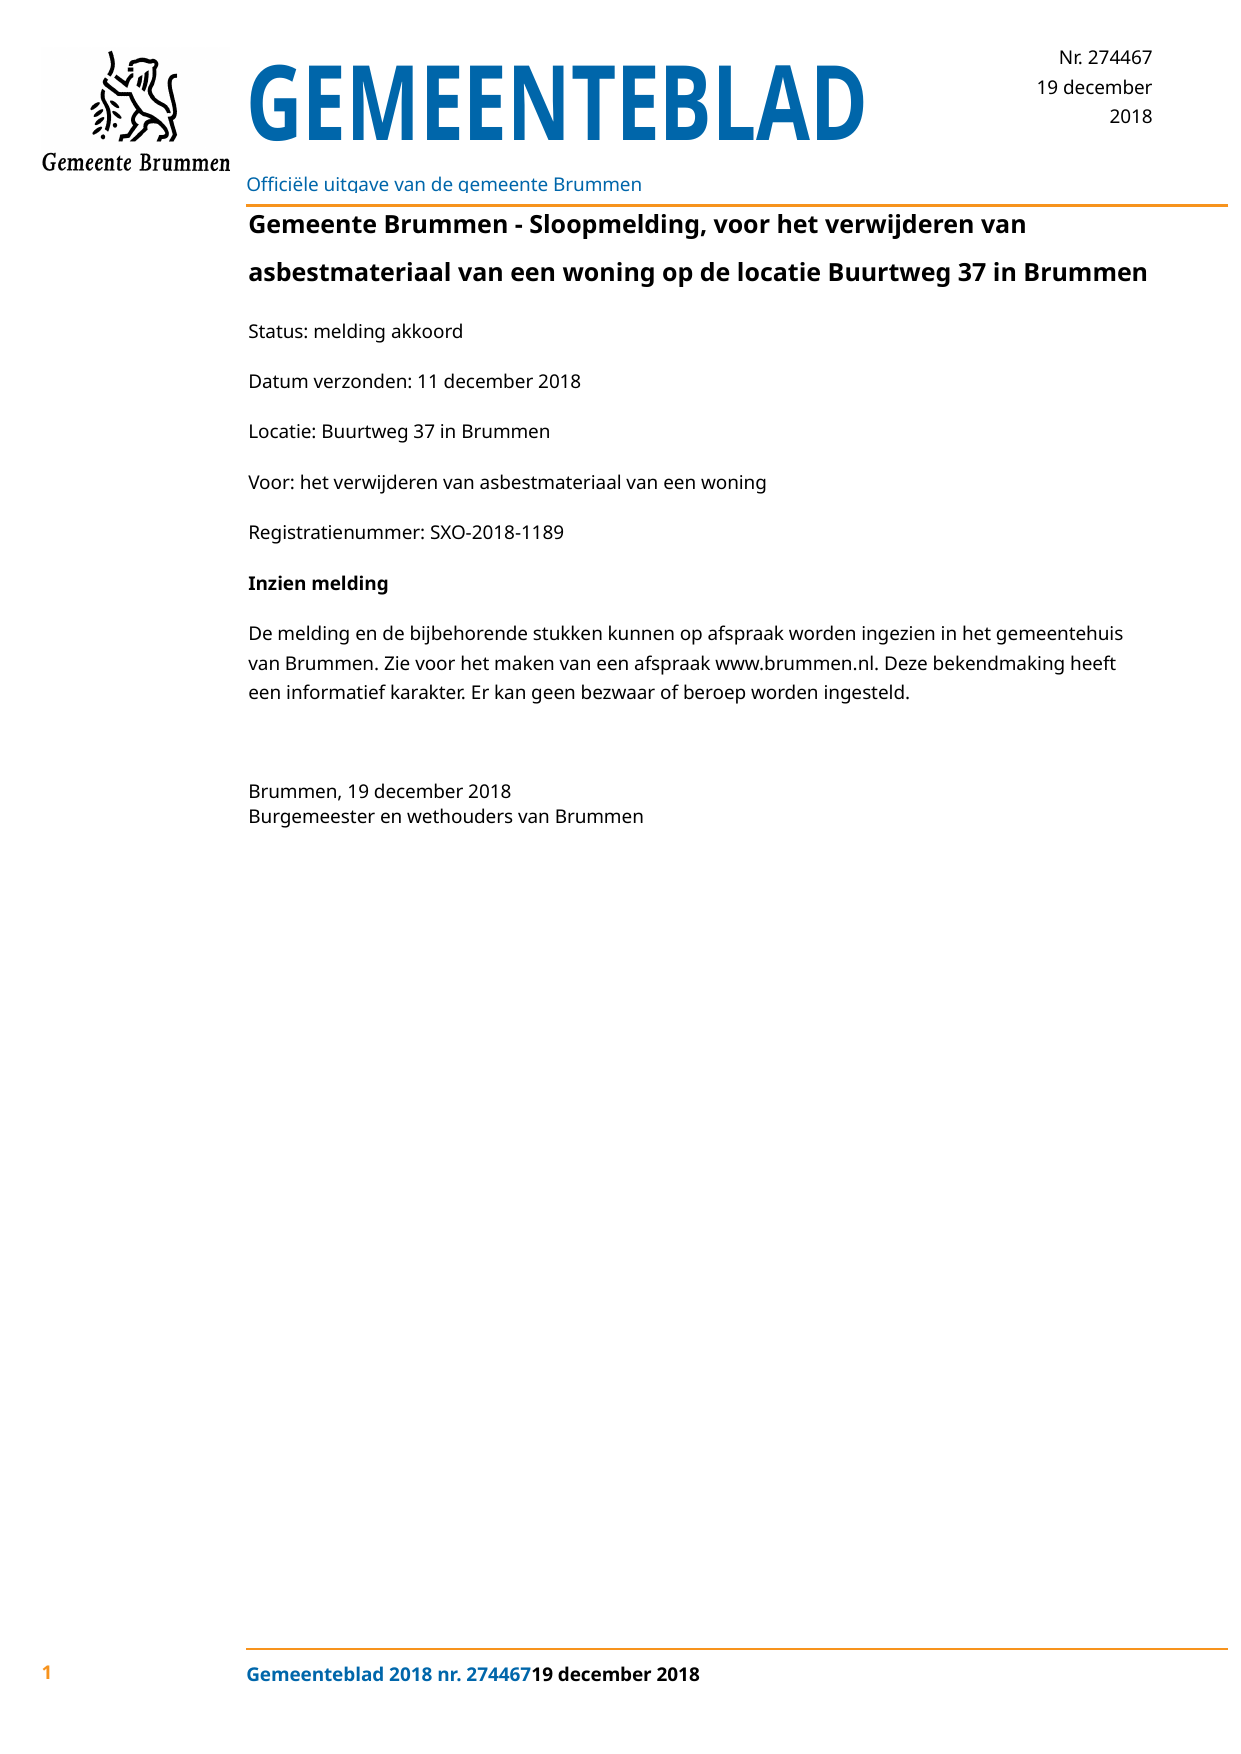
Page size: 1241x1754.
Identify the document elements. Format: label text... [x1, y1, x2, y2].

text Locatie: Buurtweg 37 in Brummen [248, 419, 1152, 444]
text Registratienummer: SXO-2018-1189 [248, 519, 1152, 545]
text Datum verzonden: 11 december 2018 [248, 368, 1152, 394]
text Voor: het verwijderen van asbestmateriaal van een woning [248, 469, 1152, 495]
text Burgemeester en wethouders van Brummen [248, 803, 1152, 829]
text Brummen, 19 december 2018 [248, 778, 1152, 803]
text Inzien melding [248, 570, 1152, 596]
text Status: melding akkoord [248, 318, 1152, 344]
picture [41, 47, 231, 172]
text Gemeente Brummen - Sloopmelding, voor het verwijderen van asbestmateriaal van een woning op de locatie Buurtweg 37 in Brummen [248, 207, 1152, 288]
text De melding en de bijbehorende stukken kunnen op afspraak worden ingezien in het gemeentehuis van Brummen. Zie voor het maken van een afspraak www.brummen.nl. Deze bekendmaking heeft een informatief karakter. Er kan geen bezwaar of beroep worden ingesteld. [248, 620, 1152, 705]
